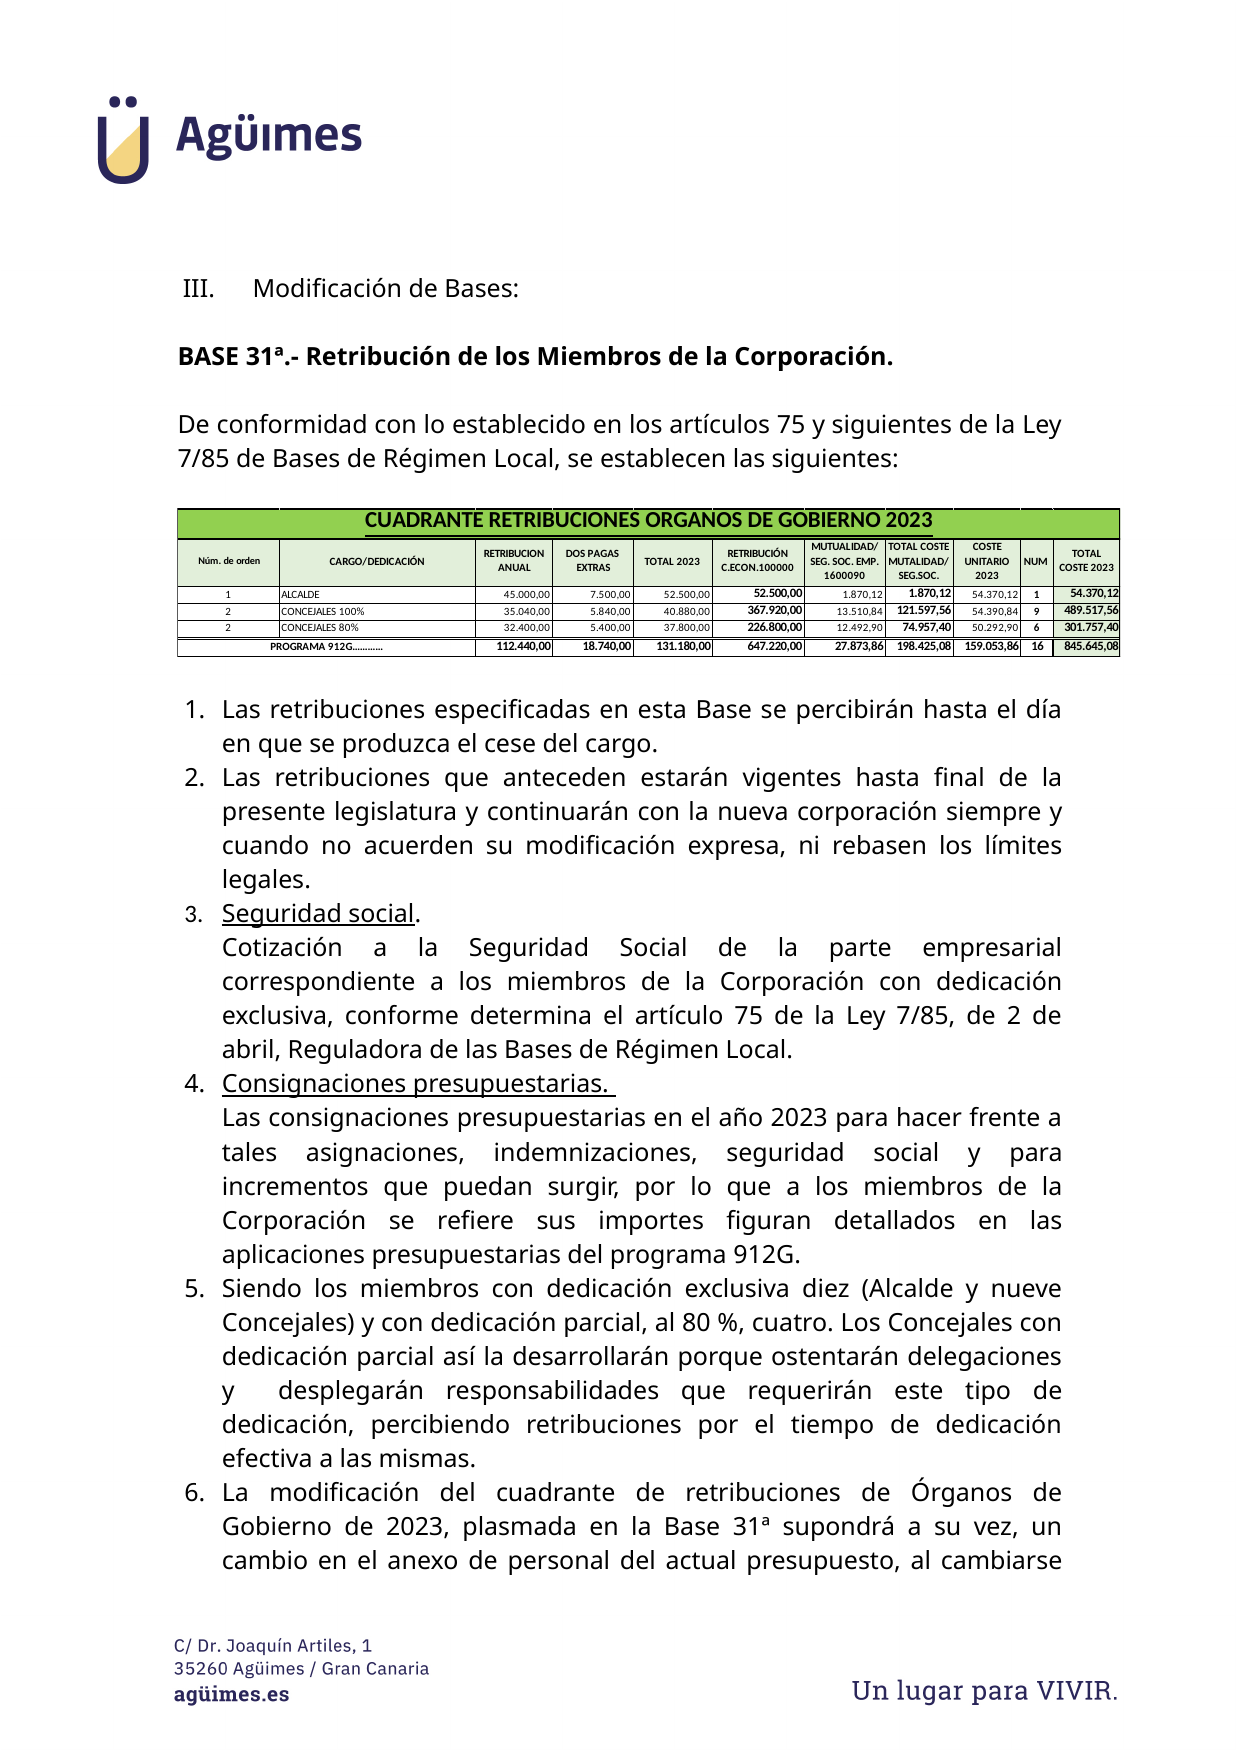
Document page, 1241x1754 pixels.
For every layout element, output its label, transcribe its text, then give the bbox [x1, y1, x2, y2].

list Consignaciones presupuestarias. [184, 1066, 1063, 1100]
list Las retribuciones especificadas en esta Base se percibirán hasta el día en que se produzca el cese del cargo. [184, 691, 1063, 759]
list Seguridad social. [184, 896, 1063, 930]
list La modificación del cuadrante de retribuciones de Órganos de Gobierno de 2023, plasmada en la Base 31ª supondrá a su vez, un cambio en el anexo de personal del actual presupuesto, al cambiarse [184, 1475, 1063, 1577]
list Las retribuciones que anteceden estarán vigentes hasta final de la presente legislatura y continuarán con la nueva corporación siempre y cuando no acuerden su modificación expresa, ni rebasen los límites legales. [184, 759, 1063, 896]
text Cotización a la Seguridad Social de la parte empresarial correspondiente a los miembros de la Corporación con dedicación exclusiva, conforme determina el artículo 75 de la Ley 7/85, de 2 de abril, Reguladora de las Bases de Régimen Local. [222, 930, 1063, 1066]
text Las consignaciones presupuestarias en el año 2023 para hacer frente a tales asignaciones, indemnizaciones, seguridad social y para incrementos que puedan surgir, por lo que a los miembros de la Corporación se refiere sus importes figuran detallados en las aplicaciones presupuestarias del programa 912G. [222, 1100, 1063, 1270]
picture [2, 3, 1235, 1749]
text BASE 31ª.- Retribución de los Miembros de la Corporación. [177, 338, 1063, 372]
list Siendo los miembros con dedicación exclusiva diez (Alcalde y nueve Concejales) y con dedicación parcial, al 80 %, cuatro. Los Concejales con dedicación parcial así la desarrollarán porque ostentarán delegaciones y desplegarán responsabilidades que requerirán este tipo de dedicación, percibiendo retribuciones por el tiempo de dedicación efectiva a las mismas. [184, 1270, 1063, 1475]
list Modificación de Bases: [215, 270, 1063, 304]
text De conformidad con lo establecido en los artículos 75 y siguientes de la Ley 7/85 de Bases de Régimen Local, se establecen las siguientes: [177, 407, 1063, 475]
